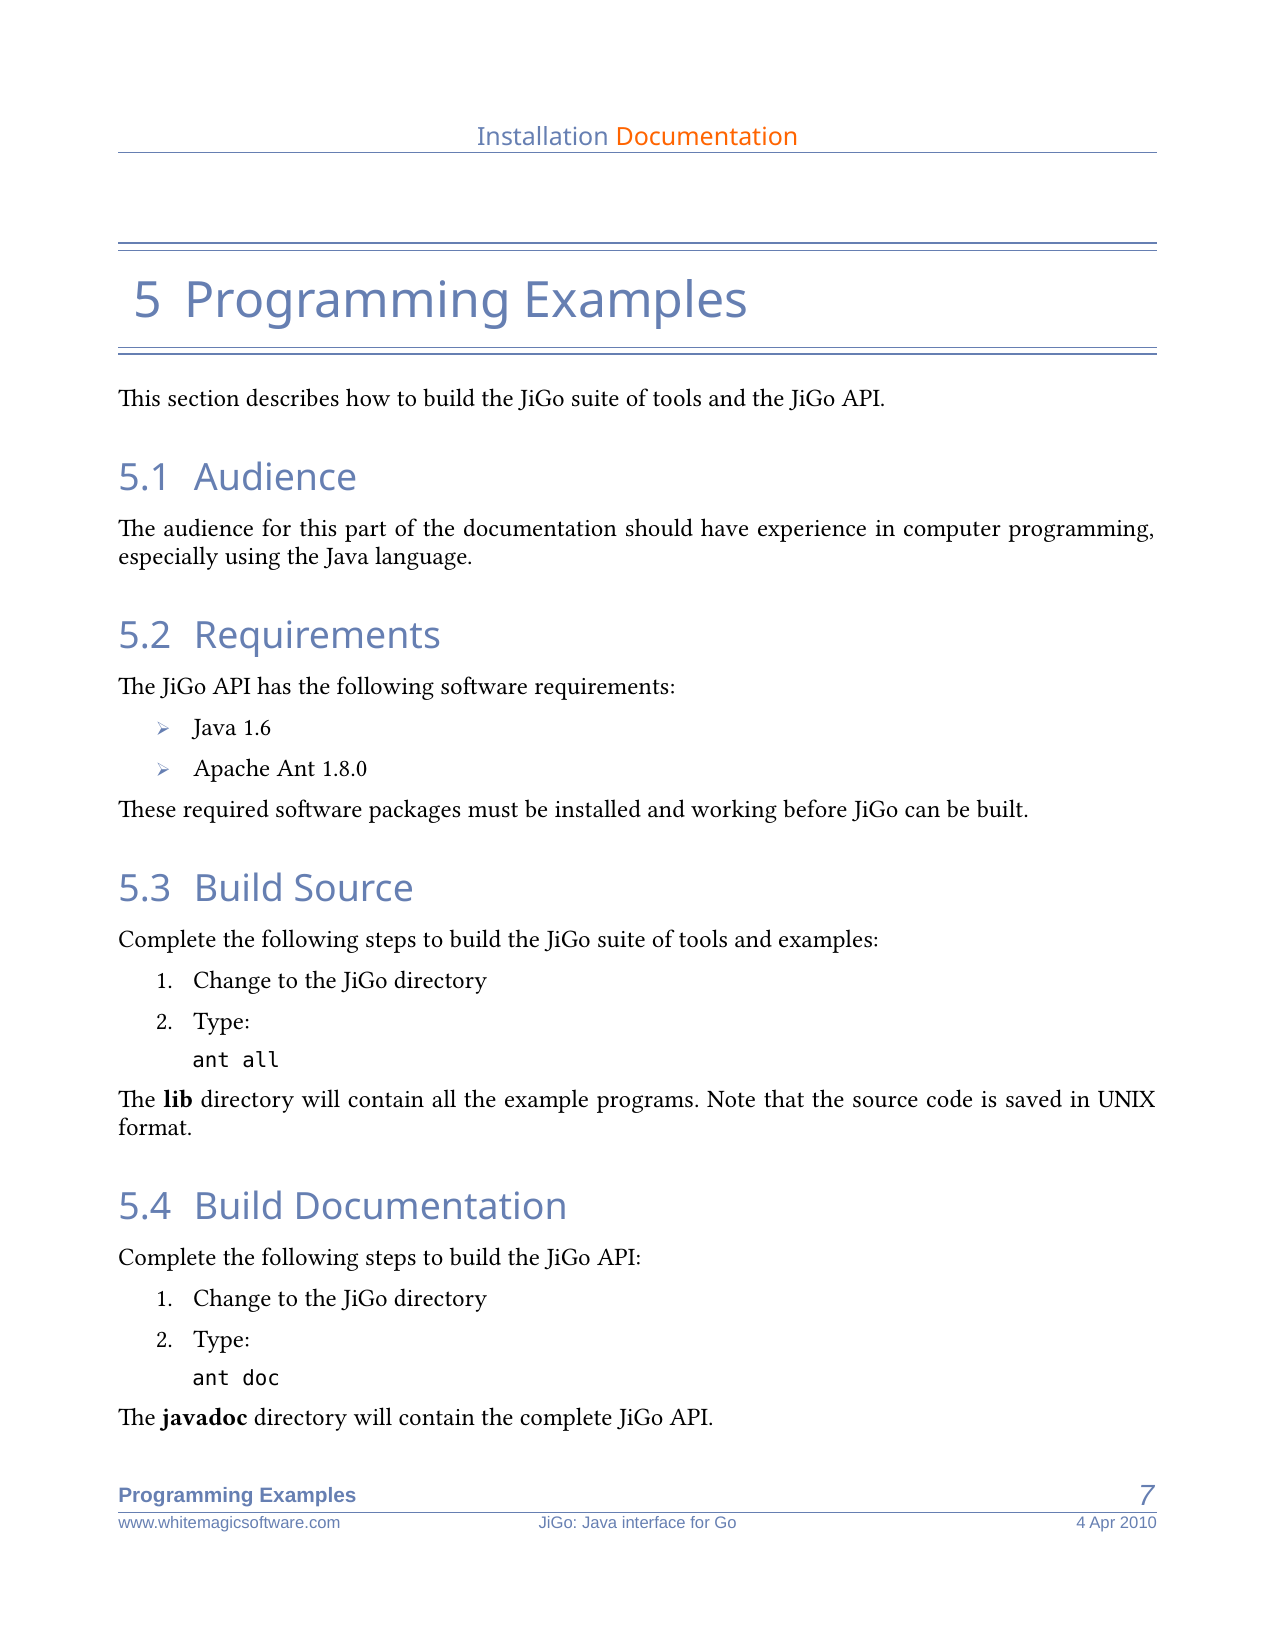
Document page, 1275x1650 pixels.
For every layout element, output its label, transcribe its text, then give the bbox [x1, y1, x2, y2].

subtitle Programming Examples [118, 251, 1157, 347]
subtitle Audience [118, 450, 1157, 501]
list Type: [156, 1325, 1157, 1353]
text The lib directory will contain all the example programs. Note that the source code is saved in UNIX format. [118, 1084, 1157, 1142]
list Change to the JiGo directory [156, 966, 1157, 994]
subtitle [118, 244, 1157, 250]
subtitle Build Documentation [118, 1179, 1157, 1230]
text Complete the following steps to build the JiGo suite of tools and examples: [118, 925, 1157, 953]
text ant all [192, 1048, 1157, 1072]
subtitle [118, 348, 1157, 353]
text This section describes how to build the JiGo suite of tools and the JiGo API. [118, 384, 1157, 413]
subtitle Requirements [118, 608, 1157, 659]
text The javadoc directory will contain the complete JiGo API. [118, 1403, 1157, 1431]
text The JiGo API has the following software requirements: [118, 672, 1157, 701]
text ant doc [192, 1366, 1157, 1390]
list Change to the JiGo directory [156, 1284, 1157, 1312]
text The audience for this part of the documentation should have experience in computer programming, especially using the Java language. [118, 514, 1157, 571]
list Type: [156, 1007, 1157, 1035]
text These required software packages must be installed and working before JiGo can be built. [118, 795, 1157, 824]
list Apache Ant 1.8.0 [156, 754, 1157, 783]
subtitle Build Source [118, 861, 1157, 912]
text Complete the following steps to build the JiGo API: [118, 1243, 1157, 1271]
list Java 1.6 [156, 713, 1157, 742]
